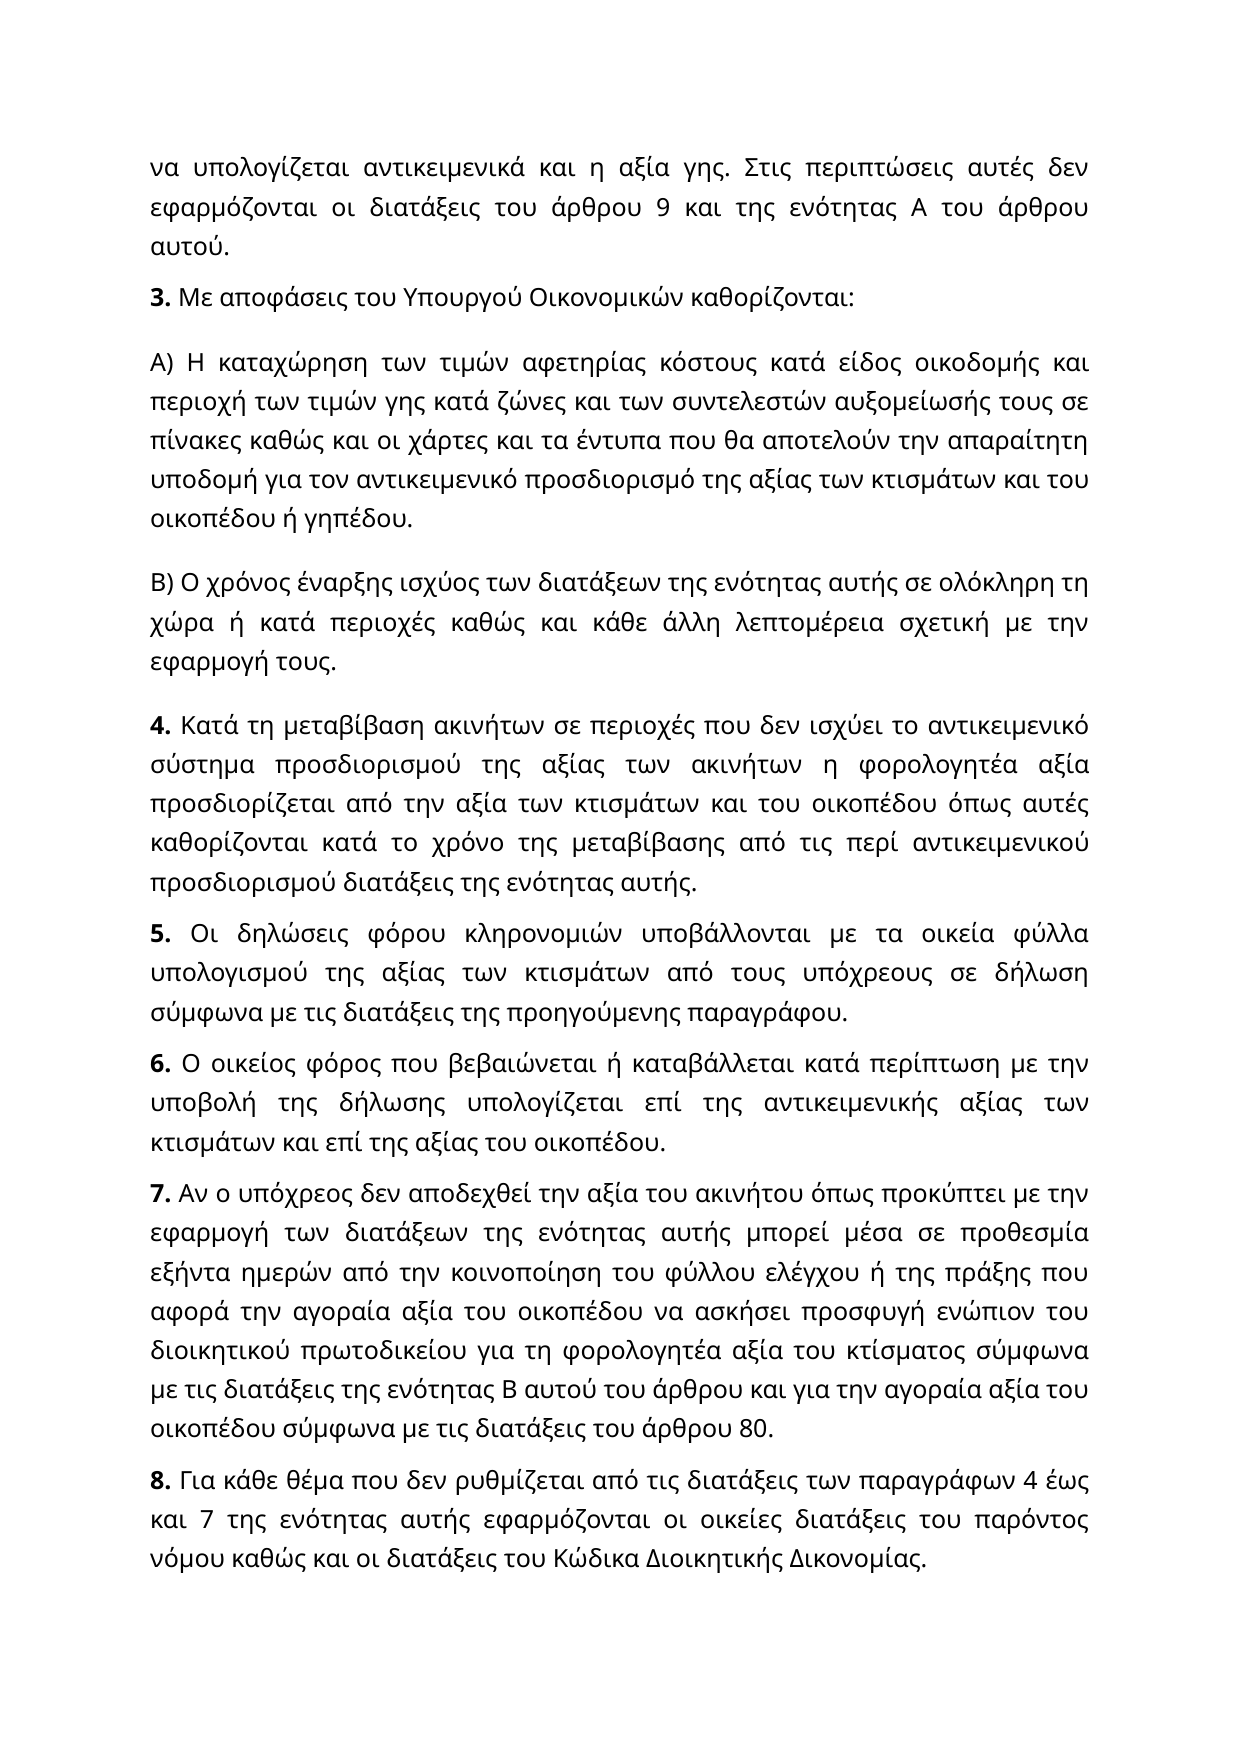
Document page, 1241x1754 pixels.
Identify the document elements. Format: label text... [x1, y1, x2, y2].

text να υπολογίζεται αντικειμενικά και η αξία γης. Στις περιπτώσεις αυτές δεν εφαρμόζονται οι διατάξεις του άρθρου 9 και της ενότητας Α του άρθρου αυτού. [150, 150, 1090, 262]
text 7. Αν ο υπόχρεος δεν αποδεχθεί την αξία του ακινήτου όπως προκύπτει με την εφαρμογή των διατάξεων της ενότητας αυτής μπορεί μέσα σε προθεσμία εξήντα ημερών από την κοινοποίηση του φύλλου ελέγχου ή της πράξης που αφορά την αγοραία αξία του οικοπέδου να ασκήσει προσφυγή ενώπιον του διοικητικού πρωτοδικείου για τη φορολογητέα αξία του κτίσματος σύμφωνα με τις διατάξεις της ενότητας Β αυτού του άρθρου και για την αγοραία αξία του οικοπέδου σύμφωνα με τις διατάξεις του άρθρου 80. [150, 1176, 1090, 1445]
text 6. Ο οικείος φόρος που βεβαιώνεται ή καταβάλλεται κατά περίπτωση με την υποβολή της δήλωσης υπολογίζεται επί της αντικειμενικής αξίας των κτισμάτων και επί της αξίας του οικοπέδου. [150, 1046, 1090, 1158]
text Α) Η καταχώρηση των τιμών αφετηρίας κόστους κατά είδος οικοδομής και περιοχή των τιμών γης κατά ζώνες και των συντελεστών αυξομείωσής τους σε πίνακες καθώς και οι χάρτες και τα έντυπα που θα αποτελούν την απαραίτητη υποδομή για τον αντικειμενικό προσδιορισμό της αξίας των κτισμάτων και του οικοπέδου ή γηπέδου. [150, 344, 1090, 535]
text 3. Με αποφάσεις του Υπουργού Οικονομικών καθορίζονται: [150, 280, 1090, 314]
text 4. Κατά τη μεταβίβαση ακινήτων σε περιοχές που δεν ισχύει το αντικειμενικό σύστημα προσδιορισμού της αξίας των ακινήτων η φορολογητέα αξία προσδιορίζεται από την αξία των κτισμάτων και του οικοπέδου όπως αυτές καθορίζονται κατά το χρόνο της μεταβίβασης από τις περί αντικειμενικού προσδιορισμού διατάξεις της ενότητας αυτής. [150, 707, 1090, 898]
text 5. Οι δηλώσεις φόρου κληρονομιών υποβάλλονται με τα οικεία φύλλα υπολογισμού της αξίας των κτισμάτων από τους υπόχρεους σε δήλωση σύμφωνα με τις διατάξεις της προηγούμενης παραγράφου. [150, 916, 1090, 1028]
text 8. Για κάθε θέμα που δεν ρυθμίζεται από τις διατάξεις των παραγράφων 4 έως και 7 της ενότητας αυτής εφαρμόζονται οι οικείες διατάξεις του παρόντος νόμου καθώς και οι διατάξεις του Κώδικα Διοικητικής Δικονομίας. [150, 1462, 1090, 1575]
text Β) Ο χρόνος έναρξης ισχύος των διατάξεων της ενότητας αυτής σε ολόκληρη τη χώρα ή κατά περιοχές καθώς και κάθε άλλη λεπτομέρεια σχετική με την εφαρμογή τους. [150, 565, 1090, 677]
